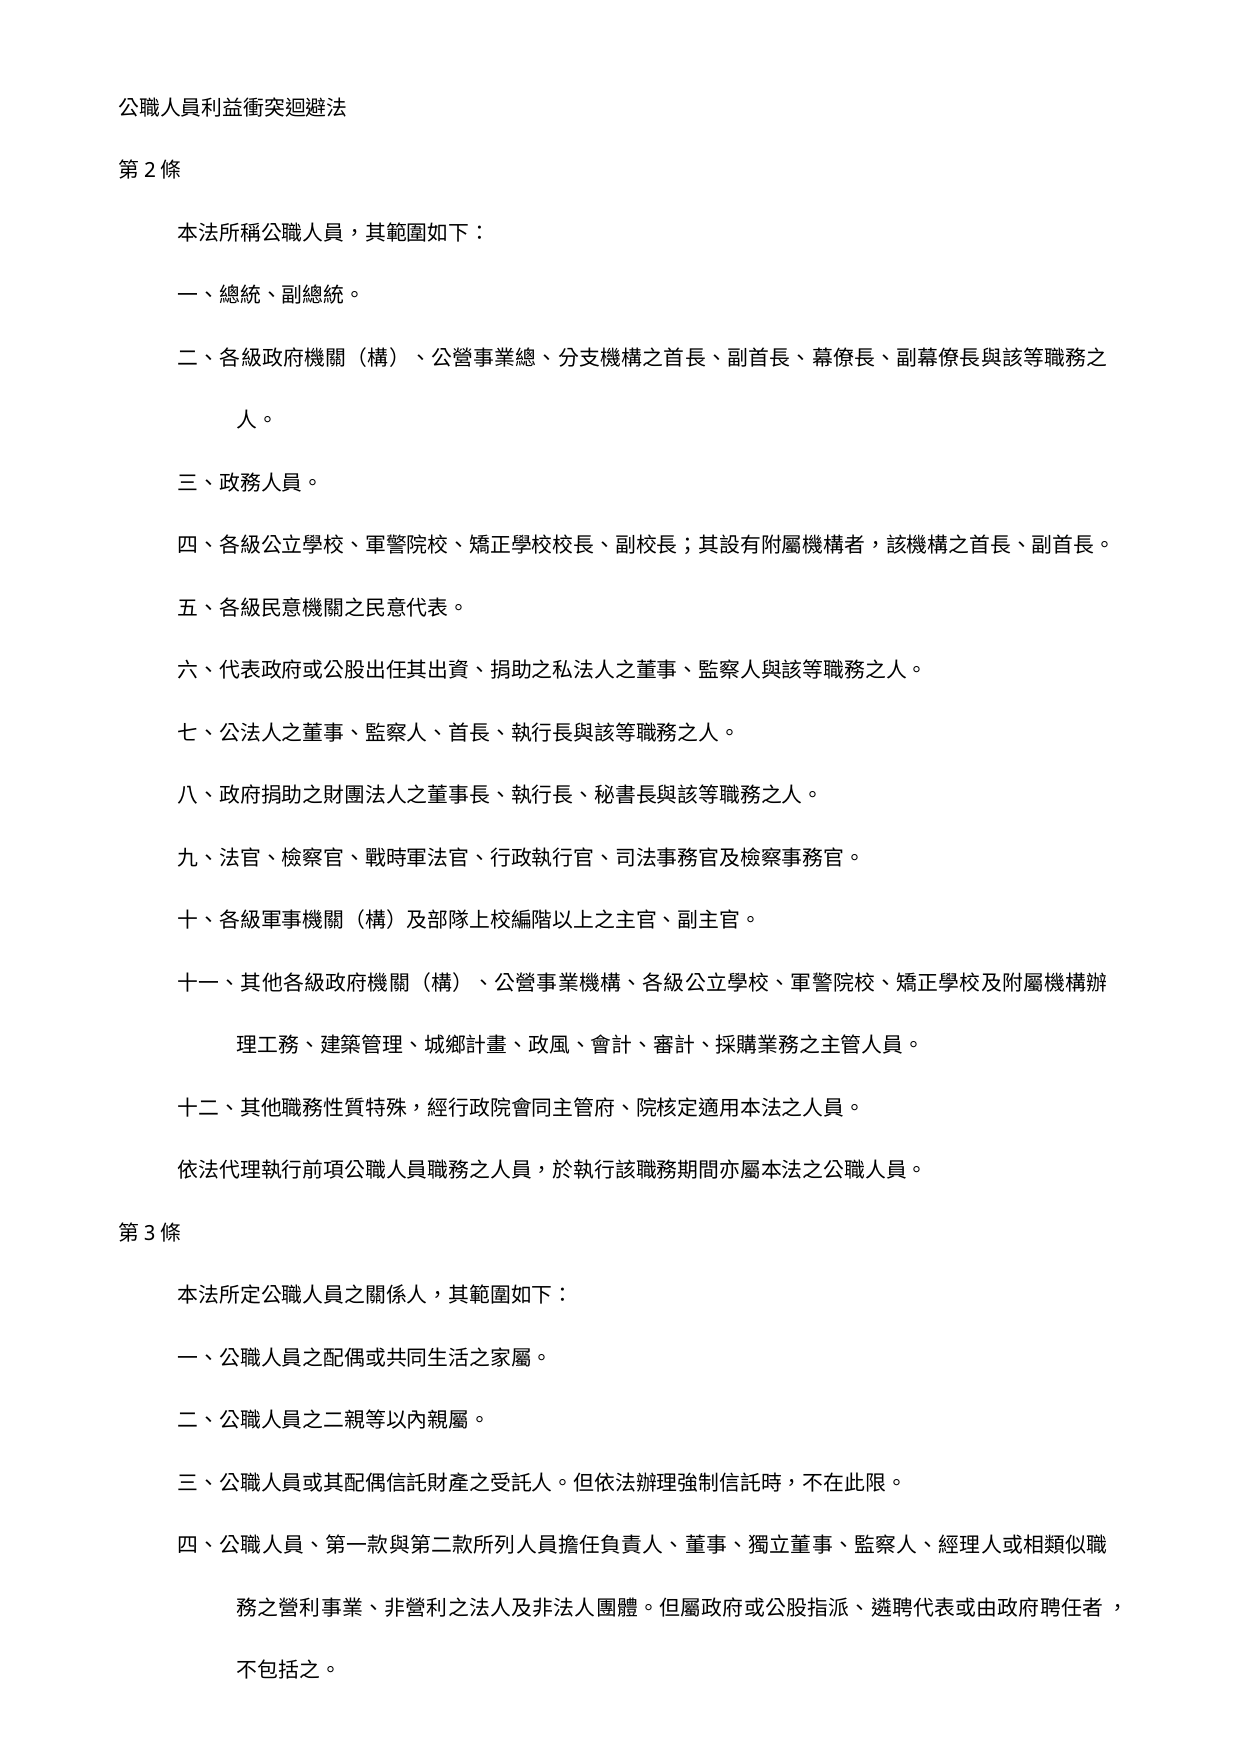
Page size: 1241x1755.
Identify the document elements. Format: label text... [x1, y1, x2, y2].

text 十二、其他職務性質特殊，經行政院會同主管府、院核定適用本法之人員。 [177, 1064, 1107, 1127]
text 七、公法人之董事、監察人、首長、執行長與該等職務之人。 [177, 689, 1107, 752]
text 三、公職人員或其配偶信託財產之受託人。但依法辦理強制信託時，不在此限。 [177, 1439, 1107, 1502]
text 八、政府捐助之財團法人之董事長、執行長、秘書長與該等職務之人。 [177, 752, 1107, 814]
text 二、各級政府機關（構）、公營事業總、分支機構之首長、副首長、幕僚長、副幕僚長與該等職務之人。 [177, 314, 1107, 439]
text 六、代表政府或公股出任其出資、捐助之私法人之董事、監察人與該等職務之人。 [177, 627, 1107, 689]
text 依法代理執行前項公職人員職務之人員，於執行該職務期間亦屬本法之公職人員。 [177, 1127, 1107, 1189]
text 第2條 [118, 127, 1107, 189]
text 一、公職人員之配偶或共同生活之家屬。 [177, 1314, 1107, 1377]
text 本法所稱公職人員，其範圍如下： [177, 189, 1107, 252]
text 第3條 [118, 1189, 1107, 1252]
text 五、各級民意機關之民意代表。 [177, 564, 1107, 627]
text 九、法官、檢察官、戰時軍法官、行政執行官、司法事務官及檢察事務官。 [177, 814, 1107, 877]
text 四、公職人員、第一款與第二款所列人員擔任負責人、董事、獨立董事、監察人、經理人或相類似職務之營利事業、非營利之法人及非法人團體。但屬政府或公股指派、遴聘代表或由政府聘任者，不包括之。 [177, 1502, 1107, 1689]
text 公職人員利益衝突迴避法 [118, 64, 1107, 127]
text 一、總統、副總統。 [177, 252, 1107, 314]
text 十、各級軍事機關（構）及部隊上校編階以上之主官、副主官。 [177, 877, 1107, 939]
text 三、政務人員。 [177, 439, 1107, 502]
text 四、各級公立學校、軍警院校、矯正學校校長、副校長；其設有附屬機構者，該機構之首長、副首長。 [177, 502, 1107, 564]
text 二、公職人員之二親等以內親屬。 [177, 1377, 1107, 1439]
text 十一、其他各級政府機關（構）、公營事業機構、各級公立學校、軍警院校、矯正學校及附屬機構辦理工務、建築管理、城鄉計畫、政風、會計、審計、採購業務之主管人員。 [177, 939, 1107, 1064]
text 本法所定公職人員之關係人，其範圍如下： [177, 1252, 1107, 1314]
